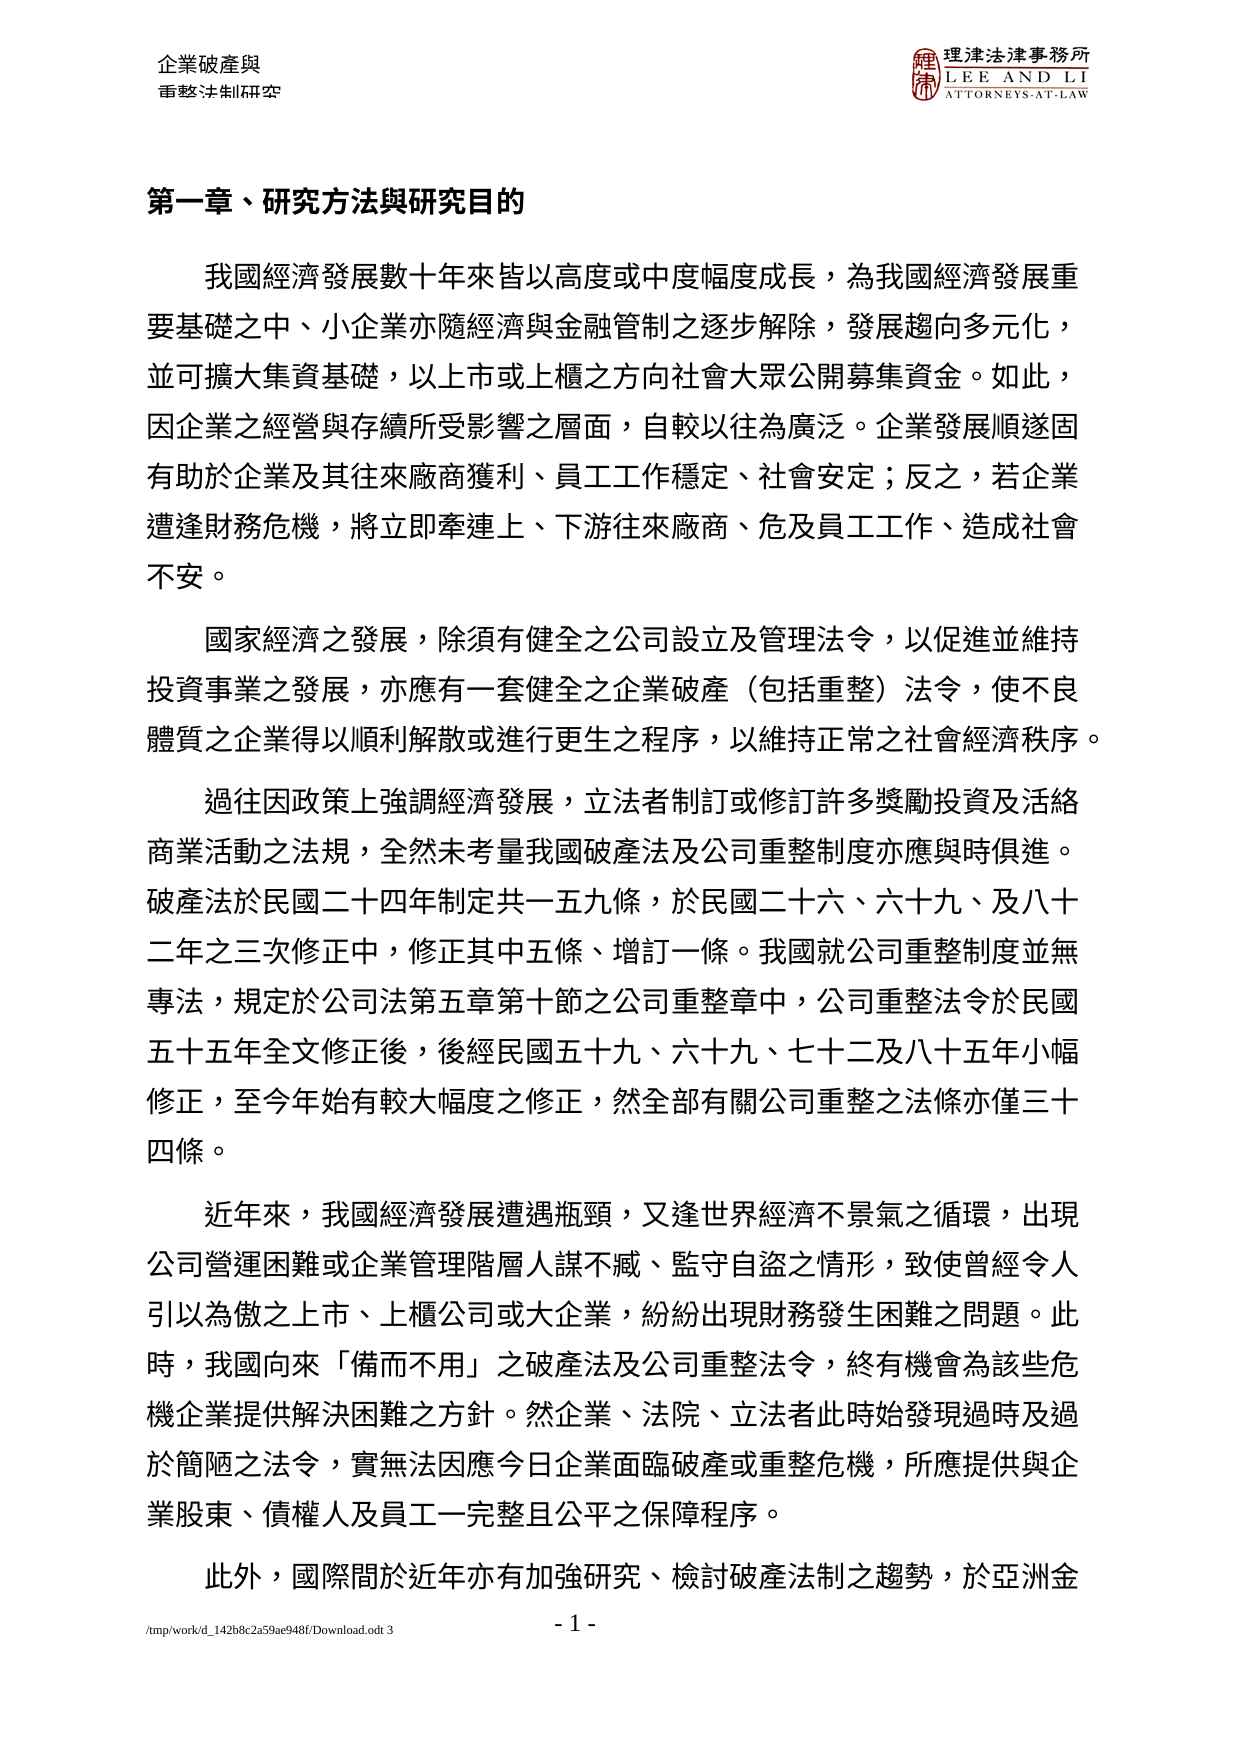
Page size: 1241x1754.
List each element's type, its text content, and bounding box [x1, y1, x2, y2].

text 過往因政策上強調經濟發展，立法者制訂或修訂許多獎勵投資及活絡商業活動之法規，全然未考量我國破產法及公司重整制度亦應與時俱進。破產法於民國二十四年制定共一五九條，於民國二十六、六十九、及八十二年之三次修正中，修正其中五條、增訂一條。我國就公司重整制度並無專法，規定於公司法第五章第十節之公司重整章中，公司重整法令於民國五十五年全文修正後，後經民國五十九、六十九、七十二及八十五年小幅修正，至今年始有較大幅度之修正，然全部有關公司重整之法條亦僅三十四條。 [146, 771, 1094, 1171]
text 近年來，我國經濟發展遭遇瓶頸，又逢世界經濟不景氣之循環，出現公司營運困難或企業管理階層人謀不臧、監守自盜之情形，致使曾經令人引以為傲之上市、上櫃公司或大企業，紛紛出現財務發生困難之問題。此時，我國向來「備而不用」之破產法及公司重整法令，終有機會為該些危機企業提供解決困難之方針。然企業、法院、立法者此時始發現過時及過於簡陋之法令，實無法因應今日企業面臨破產或重整危機，所應提供與企業股東、債權人及員工一完整且公平之保障程序。 [146, 1183, 1094, 1533]
text 我國經濟發展數十年來皆以高度或中度幅度成長，為我國經濟發展重要基礎之中、小企業亦隨經濟與金融管制之逐步解除，發展趨向多元化，並可擴大集資基礎，以上市或上櫃之方向社會大眾公開募集資金。如此，因企業之經營與存續所受影響之層面，自較以往為廣泛。企業發展順遂固有助於企業及其往來廠商獲利、員工工作穩定、社會安定；反之，若企業遭逢財務危機，將立即牽連上、下游往來廠商、危及員工工作、造成社會不安。 [146, 246, 1094, 596]
text 國家經濟之發展，除須有健全之公司設立及管理法令，以促進並維持投資事業之發展，亦應有一套健全之企業破產（包括重整）法令，使不良體質之企業得以順利解散或進行更生之程序，以維持正常之社會經濟秩序。 [146, 608, 1094, 758]
text 此外，國際間於近年亦有加強研究、檢討破產法制之趨勢，於亞洲金 [146, 1546, 1094, 1596]
subtitle 第一章、研究方法與研究目的 [146, 171, 1094, 221]
